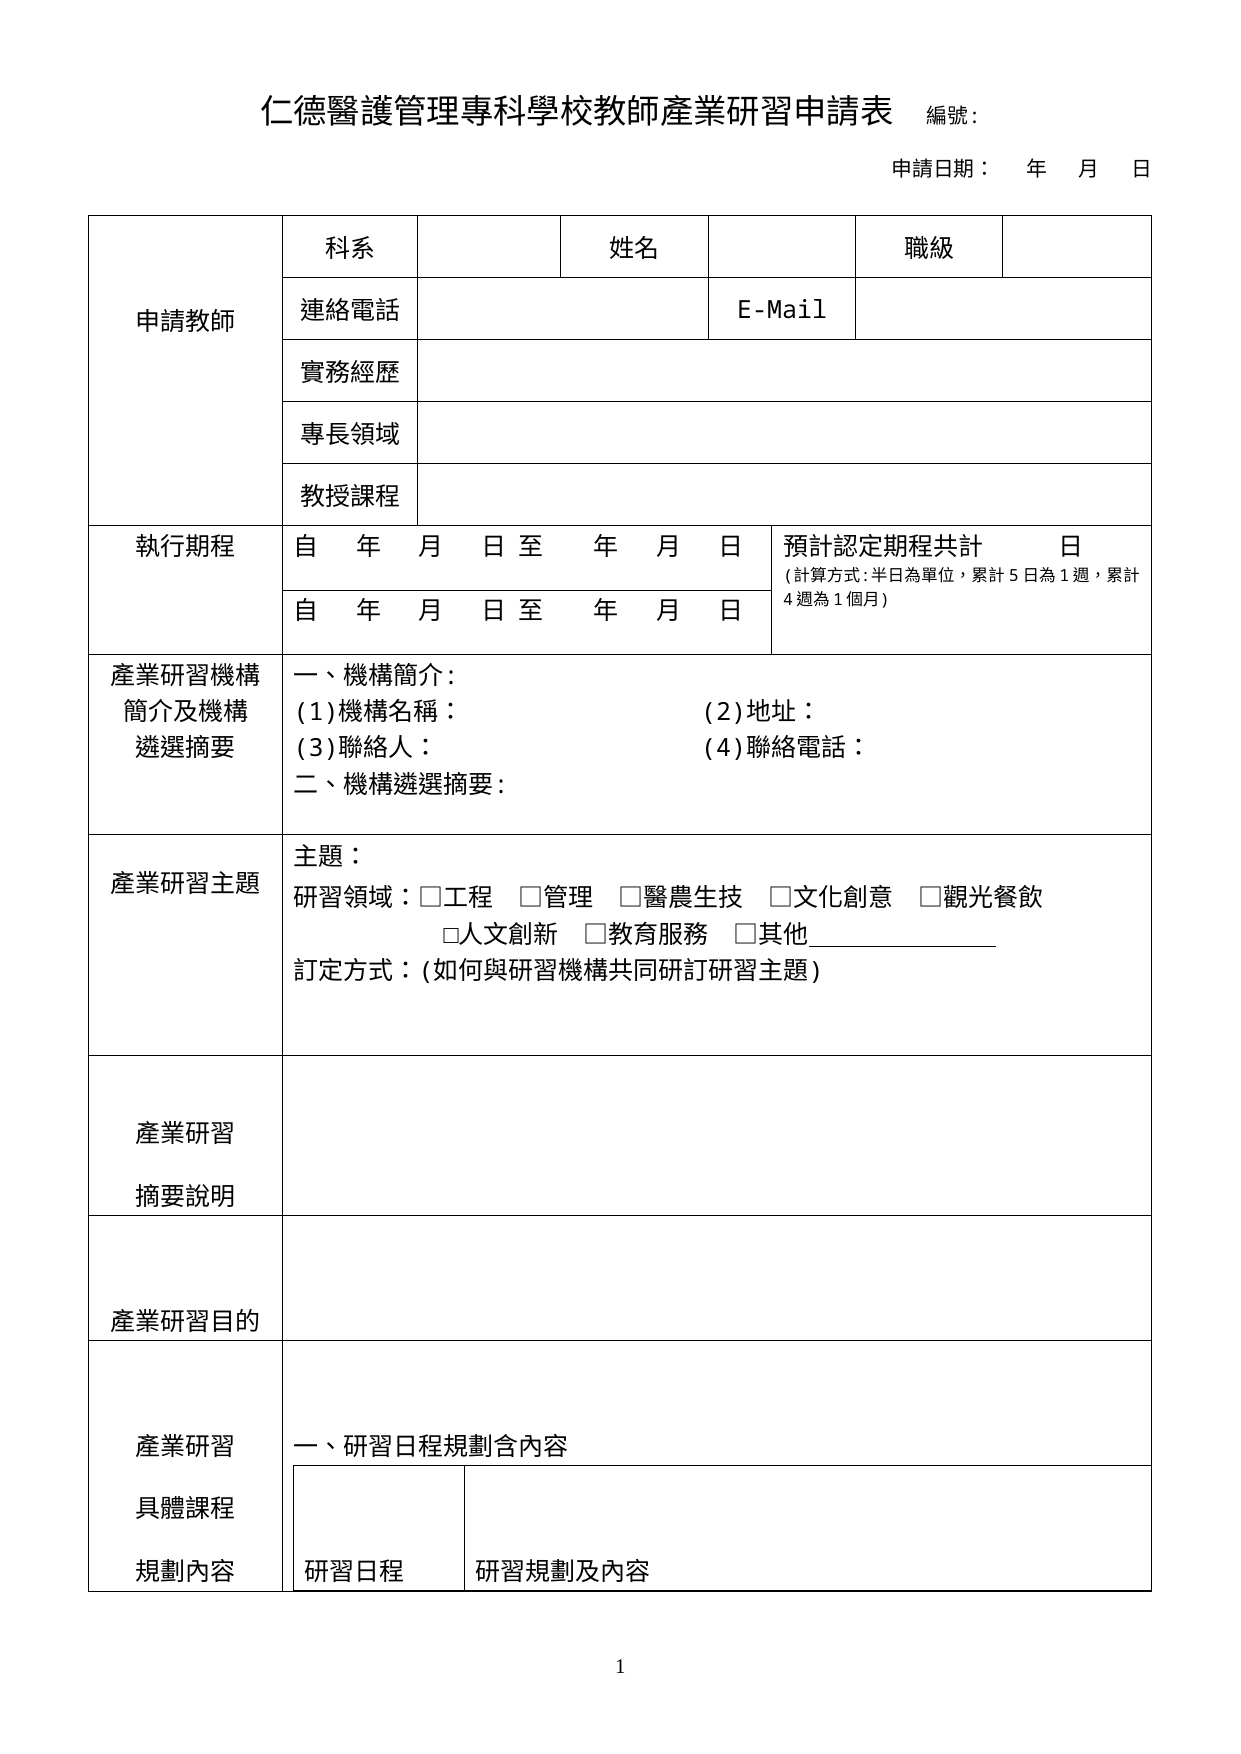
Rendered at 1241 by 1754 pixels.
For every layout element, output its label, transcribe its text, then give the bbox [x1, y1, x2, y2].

table_cell [418, 464, 1151, 525]
table_cell [283, 1056, 1151, 1215]
table_cell 連絡電話 [283, 278, 417, 339]
table_cell 教授課程 [283, 464, 417, 525]
table_cell 專長領域 [283, 402, 417, 463]
table_cell 產業研習機構 簡介及機構 遴選摘要 [89, 655, 282, 834]
text 仁德醫護管理專科學校教師產業研習申請表 編號: [89, 90, 1152, 132]
table_cell 產業研習 摘要說明 [89, 1056, 282, 1215]
table_cell [418, 278, 708, 339]
table_header [709, 216, 855, 277]
table_header [418, 216, 560, 277]
table_cell 產業研習主題 [89, 835, 282, 1055]
table_header [1003, 216, 1151, 277]
table_cell [856, 278, 1151, 339]
table_cell 自 年 月 日 至 年 月 日 [283, 526, 771, 589]
table_cell 自 年 月 日 至 年 月 日 [283, 591, 771, 654]
table_cell 一、研習日程規劃含內容 [283, 1341, 1151, 1591]
table_cell 產業研習 具體課程 規劃內容 [89, 1341, 282, 1591]
table_header 姓名 [561, 216, 708, 277]
table_header 申請教師 [89, 216, 282, 525]
table_cell 一、機構簡介: (1)機構名稱： (2)地址： (3)聯絡人： (4)聯絡電話： 二、機構遴選摘要: [283, 655, 1151, 834]
table_cell [418, 402, 1151, 463]
table_header 研習日程 [294, 1466, 464, 1590]
table_cell 主題： 研習領域：□工程 □管理 □醫農生技 □文化創意 □觀光餐飲 □人文創新 □教育服務 □其他 訂定方式：(如何與研習機構共同研訂研習主題) [283, 835, 1151, 1055]
text 申請日期： 年 月 日 [89, 143, 1152, 184]
table_cell 實務經歷 [283, 340, 417, 401]
table_header 職級 [856, 216, 1002, 277]
table_cell 預計認定期程共計 日 (計算方式:半日為單位，累計5日為1週，累計4週為1個月) [772, 526, 1151, 654]
table_cell [418, 340, 1151, 401]
table_header 研習規劃及內容 [465, 1466, 1151, 1590]
table_cell 產業研習目的 [89, 1216, 282, 1340]
table_cell [283, 1216, 1151, 1340]
table_cell 執行期程 [89, 526, 282, 654]
table_header 科系 [283, 216, 417, 277]
table_cell E-Mail [709, 278, 855, 339]
